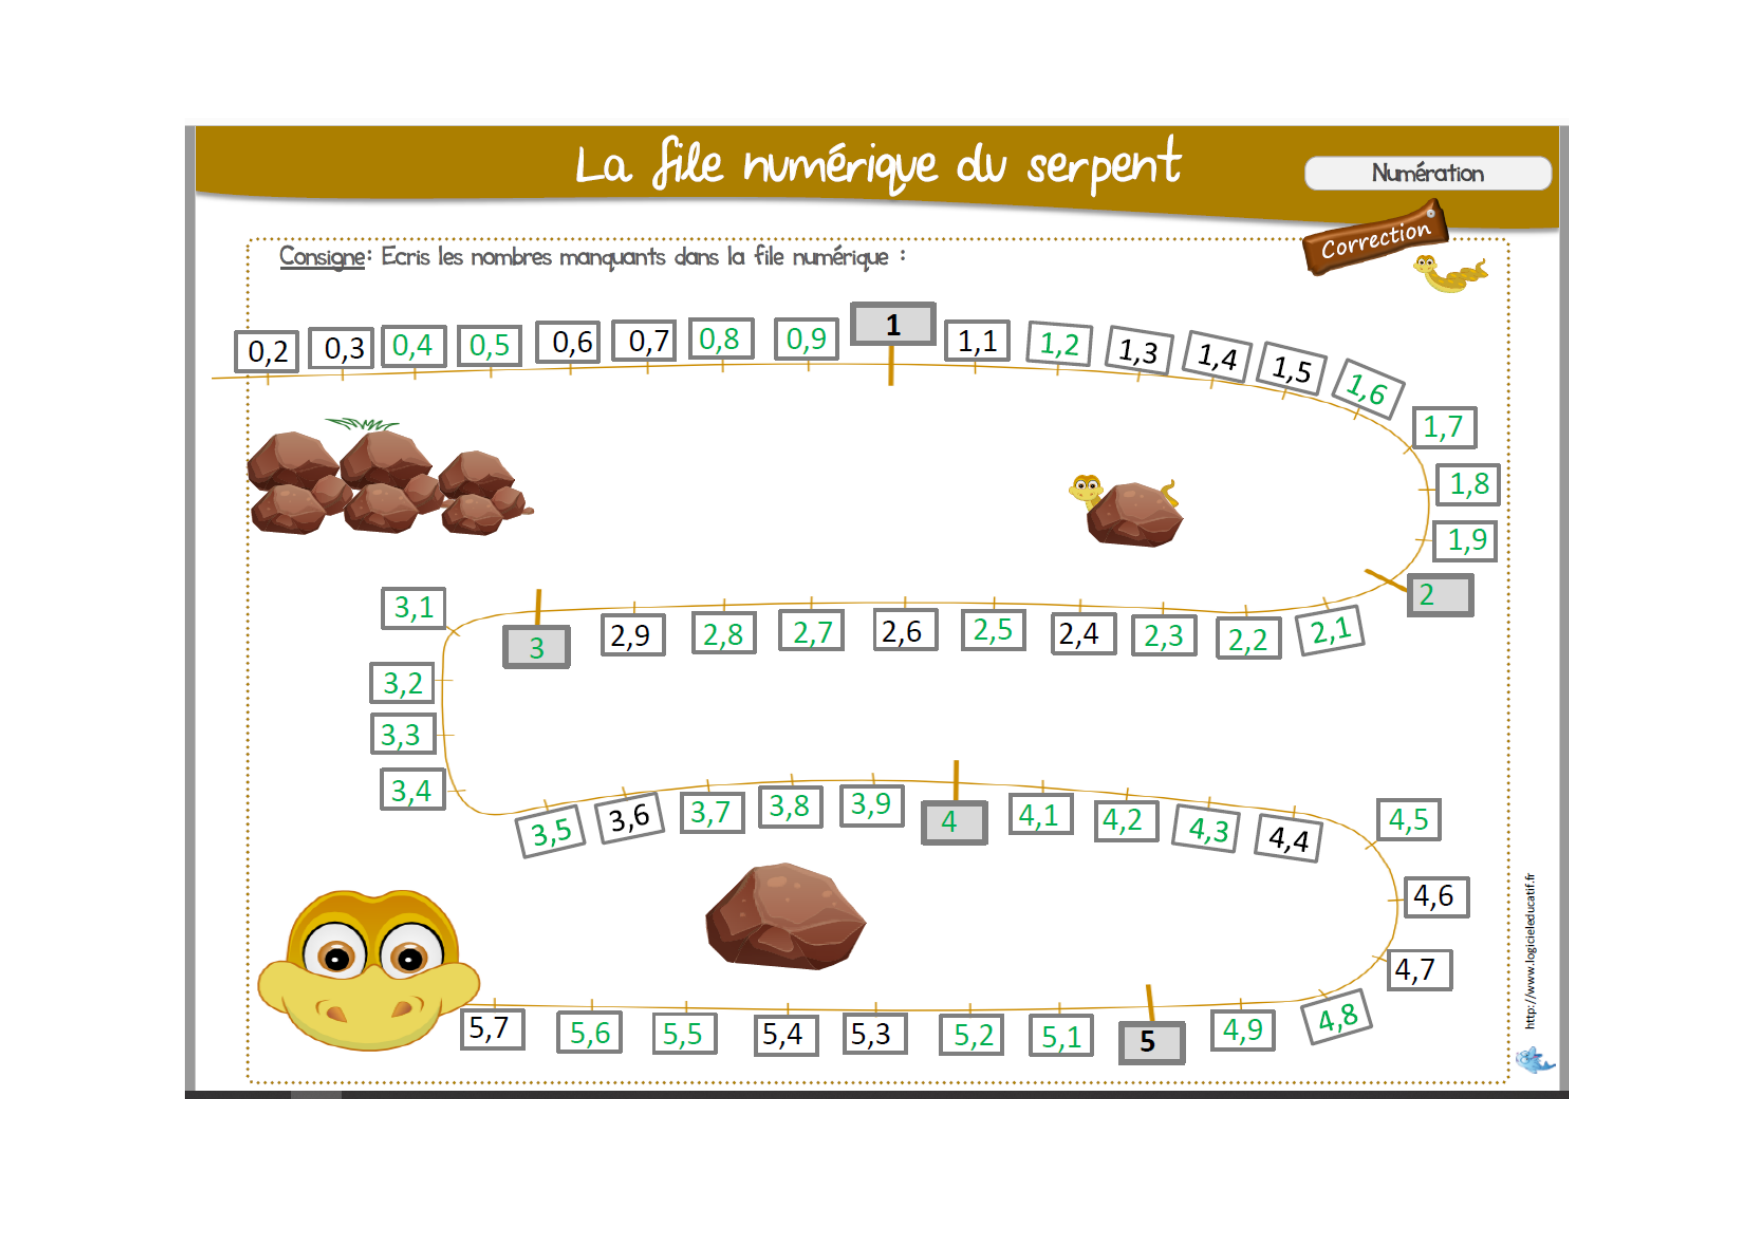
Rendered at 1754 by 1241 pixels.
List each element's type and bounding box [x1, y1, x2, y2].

picture [184, 118, 1569, 1099]
